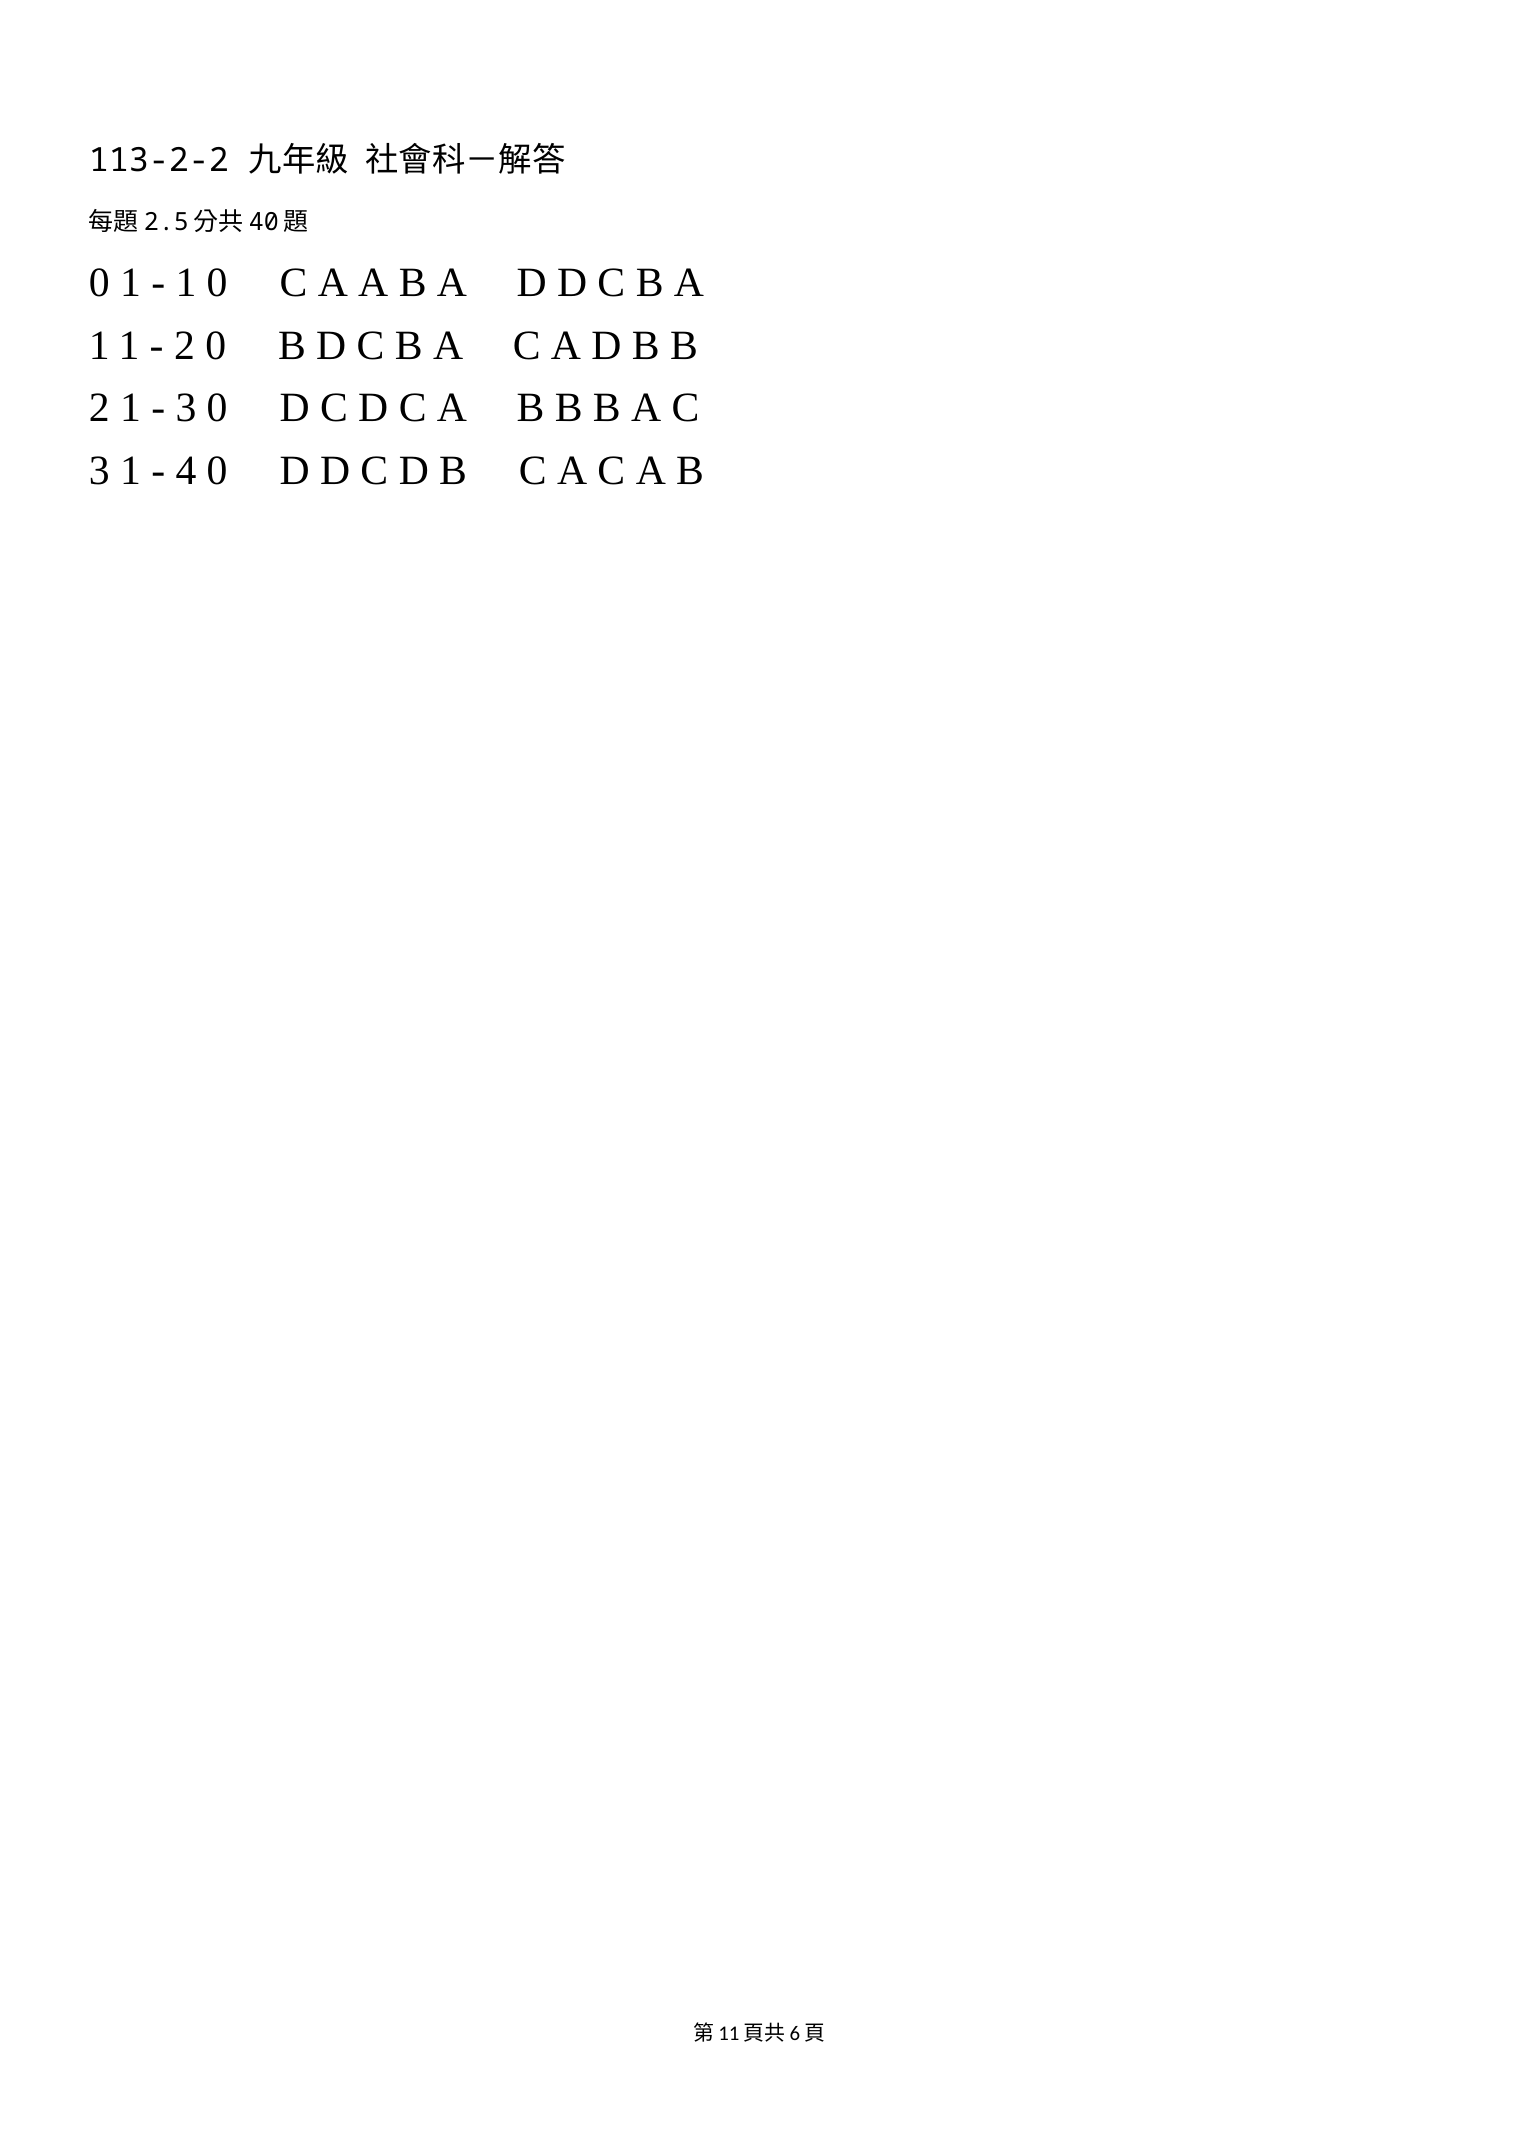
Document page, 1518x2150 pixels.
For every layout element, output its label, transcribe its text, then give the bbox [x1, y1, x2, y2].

text 01-10 CAABA DDCBA [89, 240, 1429, 302]
text 11-20 BDCBA CADBB [89, 302, 1429, 365]
text 21-30 DCDCA BBBAC [89, 365, 1429, 427]
text 113-2-2 九年級 社會科－解答 [89, 115, 1429, 177]
text 每題2.5分共40題 [89, 177, 1429, 240]
text 31-40 DDCDB CACAB [89, 427, 1429, 490]
